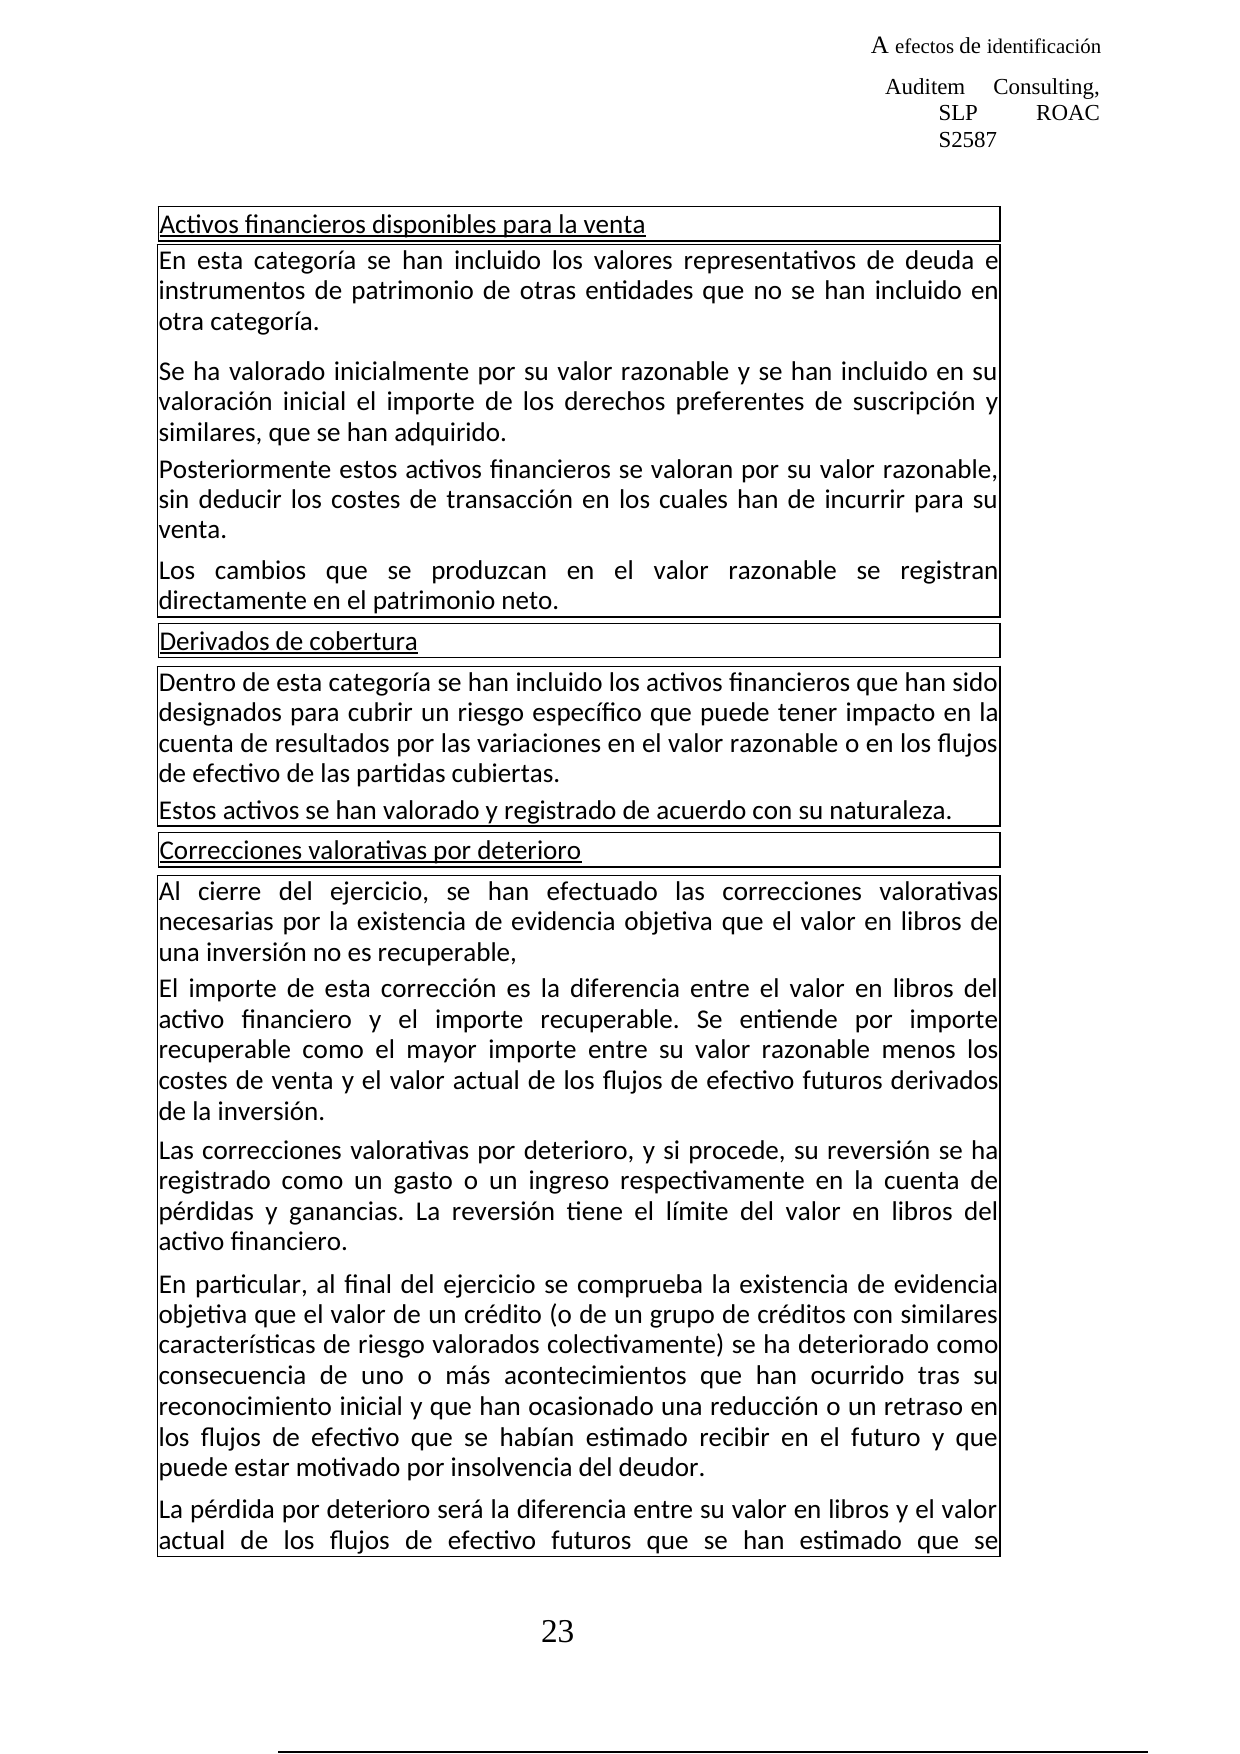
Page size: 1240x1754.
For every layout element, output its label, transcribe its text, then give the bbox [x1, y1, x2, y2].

text Dentro de esta categoría se han incluido los activos financieros que han sido designados para cubrir un riesgo específico que puede tener impacto en la cuenta de resultados por las variaciones en el valor razonable o en los flujos de efectivo de las partidas cubiertas. [158, 667, 999, 789]
text En particular, al final del ejercicio se comprueba la existencia de evidencia objetiva que el valor de un crédito (o de un grupo de créditos con similares características de riesgo valorados colectivamente) se ha deteriorado como consecuencia de uno o más acontecimientos que han ocurrido tras su reconocimiento inicial y que han ocasionado una reducción o un retraso en los flujos de efectivo que se habían estimado recibir en el futuro y que puede estar motivado por insolvencia del deudor. [158, 1267, 999, 1483]
text Estos activos se han valorado y registrado de acuerdo con su naturaleza. [158, 794, 999, 825]
text Al cierre del ejercicio, se han efectuado las correcciones valorativas necesarias por la existencia de evidencia objetiva que el valor en libros de una inversión no es recuperable, [158, 876, 999, 968]
text En esta categoría se han incluido los valores representativos de deuda e instrumentos de patrimonio de otras entidades que no se han incluido en otra categoría. [158, 245, 999, 337]
text Posteriormente estos activos financieros se valoran por su valor razonable, sin deducir los costes de transacción en los cuales han de incurrir para su venta. [158, 452, 999, 546]
text El importe de esta corrección es la diferencia entre el valor en libros del activo financiero y el importe recuperable. Se entiende por importe recuperable como el mayor importe entre su valor razonable menos los costes de venta y el valor actual de los flujos de efectivo futuros derivados de la inversión. [158, 972, 999, 1127]
text Los cambios que se produzcan en el valor razonable se registran directamente en el patrimonio neto. [158, 554, 999, 616]
subtitle Derivados de cobertura [159, 624, 999, 657]
subtitle Activos financieros disponibles para la venta [159, 207, 999, 240]
text Se ha valorado inicialmente por su valor razonable y se han incluido en su valoración inicial el importe de los derechos preferentes de suscripción y similares, que se han adquirido. [158, 355, 999, 448]
text Las correcciones valorativas por deterioro, y si procede, su reversión se ha registrado como un gasto o un ingreso respectivamente en la cuenta de pérdidas y ganancias. La reversión tiene el límite del valor en libros del activo financiero. [158, 1133, 999, 1257]
subtitle Correcciones valorativas por deterioro [159, 833, 999, 866]
text La pérdida por deterioro será la diferencia entre su valor en libros y el valor actual de los flujos de efectivo futuros que se han estimado que se [158, 1493, 999, 1556]
